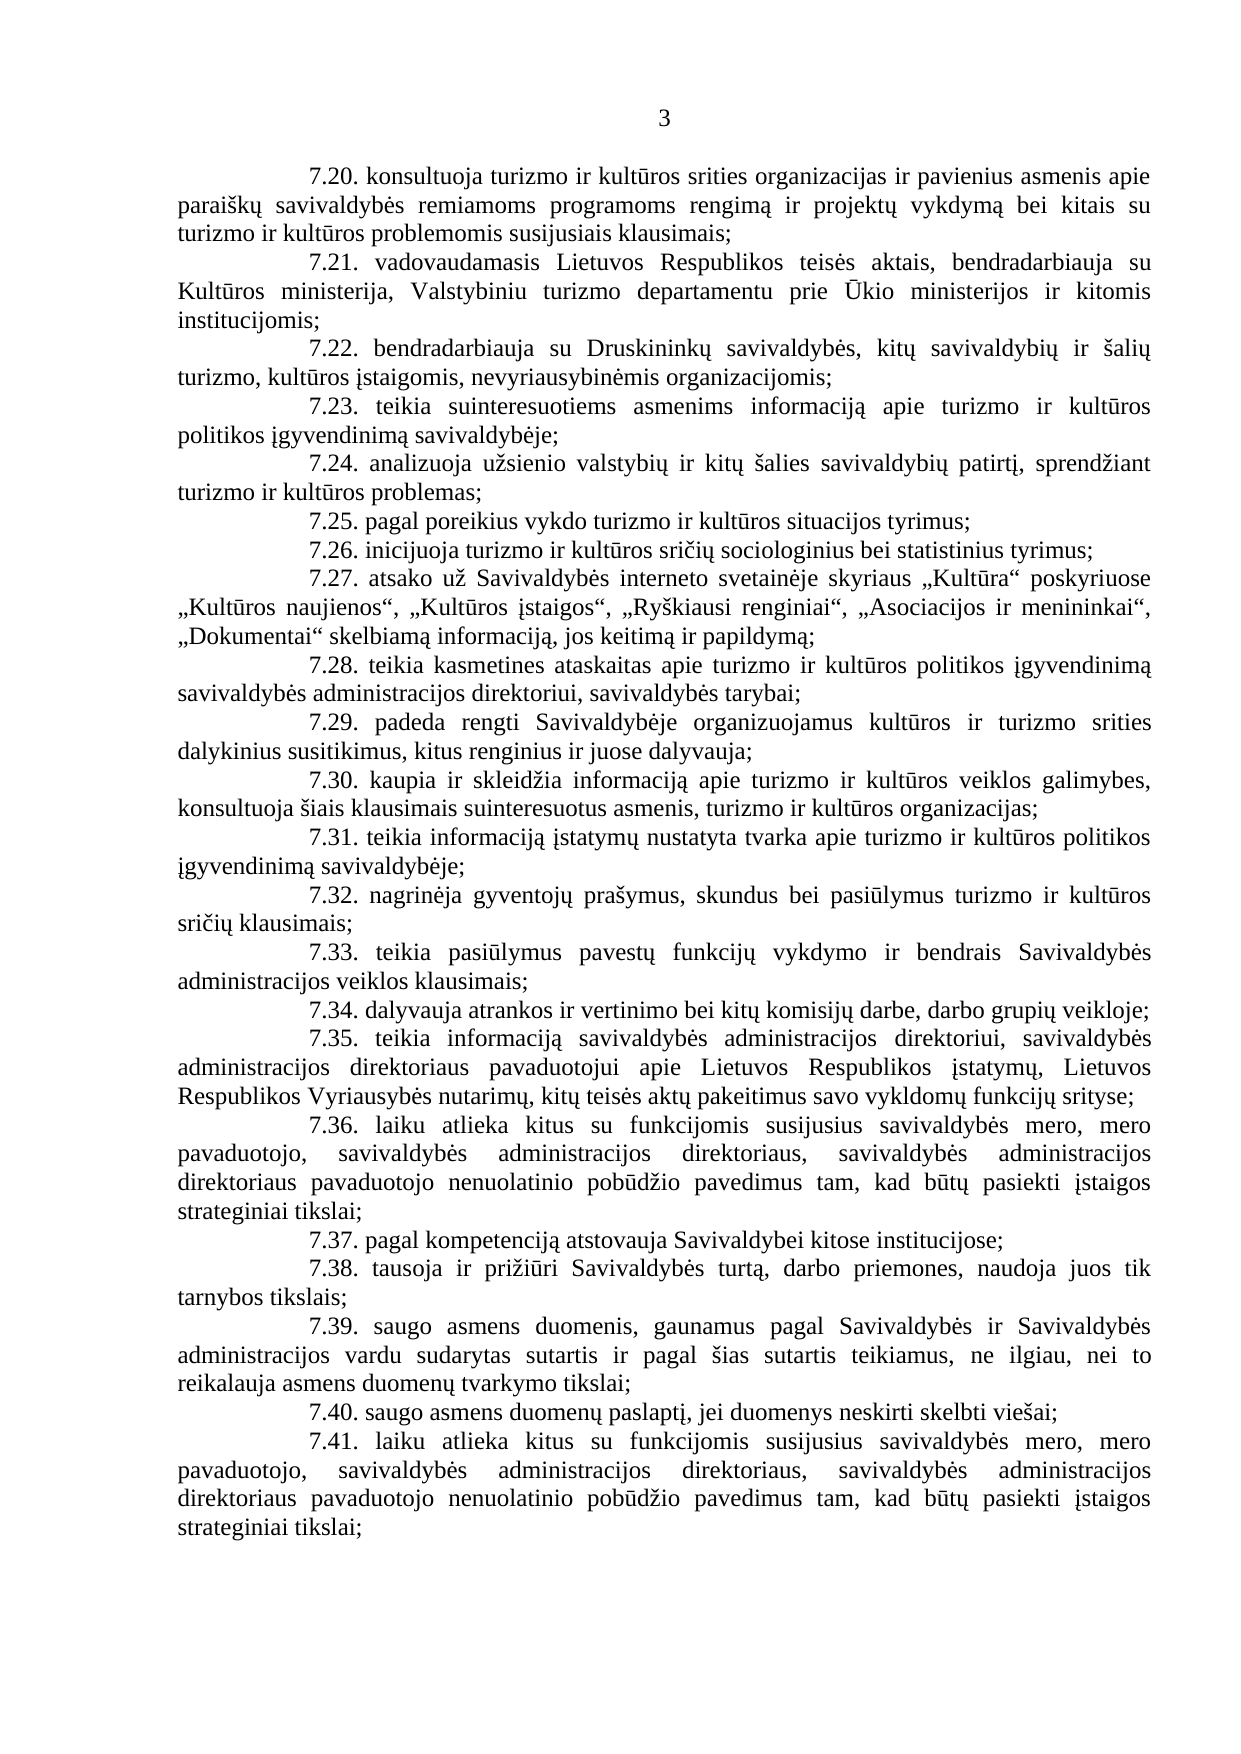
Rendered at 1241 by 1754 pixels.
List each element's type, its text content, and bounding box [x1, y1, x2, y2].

text 7.37. pagal kompetenciją atstovauja Savivaldybei kitose institucijose; [177, 1225, 1152, 1253]
text 7.26. inicijuoja turizmo ir kultūros sričių sociologinius bei statistinius tyrimus; [177, 535, 1181, 563]
text 7.31. teikia informaciją įstatymų nustatyta tvarka apie turizmo ir kultūros politikos įgyvendinimą savivaldybėje; [177, 822, 1152, 880]
text 7.33. teikia pasiūlymus pavestų funkcijų vykdymo ir bendrais Savivaldybės administracijos veiklos klausimais; [177, 937, 1152, 995]
text 7.30. kaupia ir skleidžia informaciją apie turizmo ir kultūros veiklos galimybes, konsultuoja šiais klausimais suinteresuotus asmenis, turizmo ir kultūros organizacijas; [177, 765, 1152, 822]
text 7.29. padeda rengti Savivaldybėje organizuojamus kultūros ir turizmo srities dalykinius susitikimus, kitus renginius ir juose dalyvauja; [177, 707, 1152, 765]
text 7.22. bendradarbiauja su Druskininkų savivaldybės, kitų savivaldybių ir šalių turizmo, kultūros įstaigomis, nevyriausybinėmis organizacijomis; [177, 333, 1152, 391]
text 7.35. teikia informaciją savivaldybės administracijos direktoriui, savivaldybės administracijos direktoriaus pavaduotojui apie Lietuvos Respublikos įstatymų, Lietuvos Respublikos Vyriausybės nutarimų, kitų teisės aktų pakeitimus savo vykldomų funkcijų srityse; [177, 1023, 1152, 1110]
text 7.28. teikia kasmetines ataskaitas apie turizmo ir kultūros politikos įgyvendinimą savivaldybės administracijos direktoriui, savivaldybės tarybai; [177, 650, 1152, 707]
text 7.20. konsultuoja turizmo ir kultūros srities organizacijas ir pavienius asmenis apie paraiškų savivaldybės remiamoms programoms rengimą ir projektų vykdymą bei kitais su turizmo ir kultūros problemomis susijusiais klausimais; [177, 161, 1152, 247]
text 7.21. vadovaudamasis Lietuvos Respublikos teisės aktais, bendradarbiauja su Kultūros ministerija, Valstybiniu turizmo departamentu prie Ūkio ministerijos ir kitomis institucijomis; [177, 247, 1152, 333]
text 7.39. saugo asmens duomenis, gaunamus pagal Savivaldybės ir Savivaldybės administracijos vardu sudarytas sutartis ir pagal šias sutartis teikiamus, ne ilgiau, nei to reikalauja asmens duomenų tvarkymo tikslai; [177, 1311, 1152, 1397]
text 7.38. tausoja ir prižiūri Savivaldybės turtą, darbo priemones, naudoja juos tik tarnybos tikslais; [177, 1253, 1152, 1311]
text 7.41. laiku atlieka kitus su funkcijomis susijusius savivaldybės mero, mero pavaduotojo, savivaldybės administracijos direktoriaus, savivaldybės administracijos direktoriaus pavaduotojo nenuolatinio pobūdžio pavedimus tam, kad būtų pasiekti įstaigos strateginiai tikslai; [177, 1426, 1152, 1541]
text 7.40. saugo asmens duomenų paslaptį, jei duomenys neskirti skelbti viešai; [177, 1397, 1152, 1426]
text 7.34. dalyvauja atrankos ir vertinimo bei kitų komisijų darbe, darbo grupių veikloje; [177, 995, 1152, 1023]
text 7.36. laiku atlieka kitus su funkcijomis susijusius savivaldybės mero, mero pavaduotojo, savivaldybės administracijos direktoriaus, savivaldybės administracijos direktoriaus pavaduotojo nenuolatinio pobūdžio pavedimus tam, kad būtų pasiekti įstaigos strateginiai tikslai; [177, 1110, 1152, 1225]
text 7.24. analizuoja užsienio valstybių ir kitų šalies savivaldybių patirtį, sprendžiant turizmo ir kultūros problemas; [177, 448, 1152, 506]
text 7.23. teikia suinteresuotiems asmenims informaciją apie turizmo ir kultūros politikos įgyvendinimą savivaldybėje; [177, 391, 1152, 448]
text 7.27. atsako už Savivaldybės interneto svetainėje skyriaus „Kultūra“ poskyriuose „Kultūros naujienos“, „Kultūros įstaigos“, „Ryškiausi renginiai“, „Asociacijos ir menininkai“, „Dokumentai“ skelbiamą informaciją, jos keitimą ir papildymą; [177, 563, 1152, 650]
text 7.32. nagrinėja gyventojų prašymus, skundus bei pasiūlymus turizmo ir kultūros sričių klausimais; [177, 880, 1152, 937]
text 7.25. pagal poreikius vykdo turizmo ir kultūros situacijos tyrimus; [177, 506, 1152, 535]
